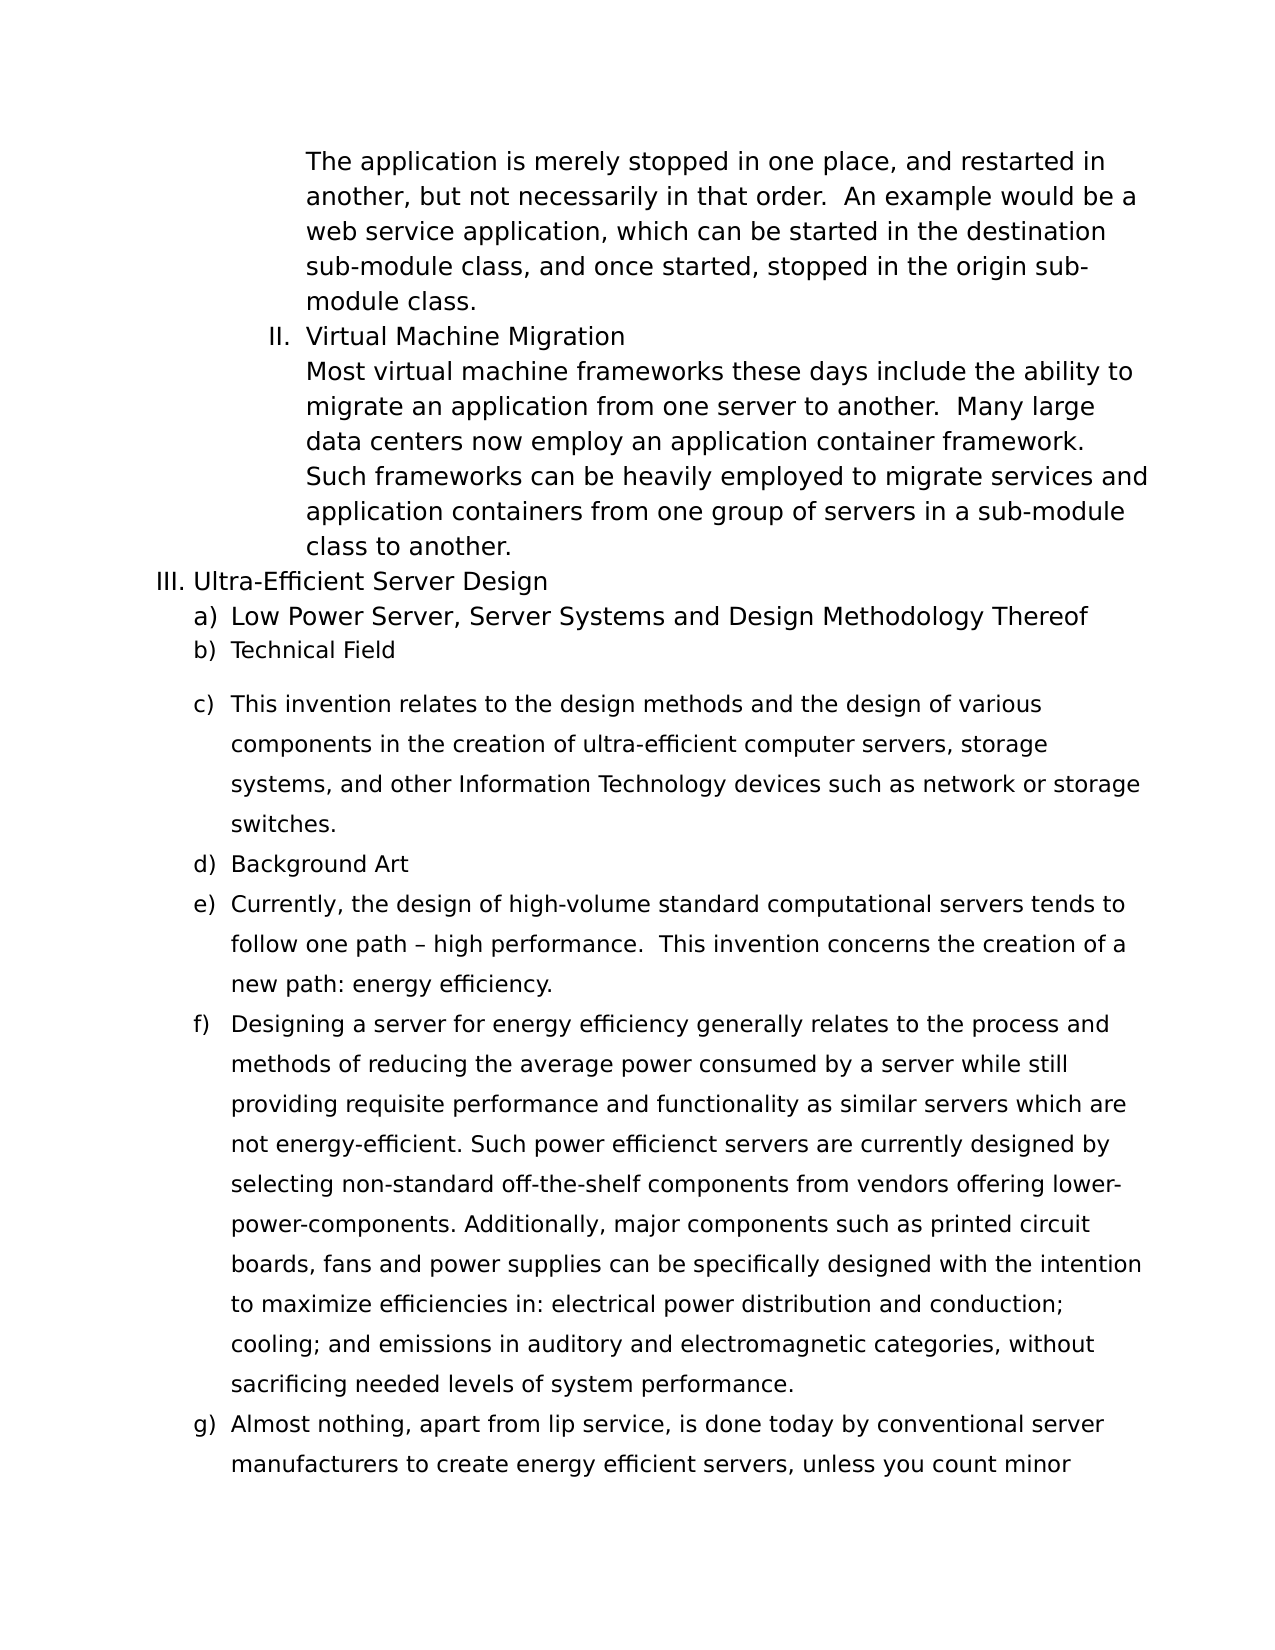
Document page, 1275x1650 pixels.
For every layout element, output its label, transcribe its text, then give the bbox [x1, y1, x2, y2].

list Virtual Machine Migration Most virtual machine frameworks these days include the ability to migrate an application from one server to another. Many large data centers now employ an application container framework. Such frameworks can be heavily employed to migrate services and application containers from one group of servers in a sub-module class to another. [268, 323, 1157, 562]
list Background Art [193, 851, 1157, 878]
list Low Power Server, Server Systems and Design Methodology Thereof [193, 603, 1157, 632]
list This invention relates to the design methods and the design of various components in the creation of ultra-efficient computer servers, storage systems, and other Information Technology devices such as network or storage switches. [193, 691, 1157, 838]
list Start/Stop The application is merely stopped in one place, and restarted in another, but not necessarily in that order. An example would be a web service application, which can be started in the destination sub-module class, and once started, stopped in the origin sub-module class. [268, 148, 1157, 317]
list Designing a server for energy efficiency generally relates to the process and methods of reducing the average power consumed by a server while still providing requisite performance and functionality as similar servers which are not energy-efficient. Such power efficienct servers are currently designed by selecting non-standard off-the-shelf components from vendors offering lower-power-components. Additionally, major components such as printed circuit boards, fans and power supplies can be specifically designed with the intention to maximize efficiencies in: electrical power distribution and conduction; cooling; and emissions in auditory and electromagnetic categories, without sacrificing needed levels of system performance. [193, 1011, 1157, 1398]
list Almost nothing, apart from lip service, is done today by conventional server manufacturers to create energy efficient servers, unless you count minor [193, 1411, 1157, 1478]
list Technical Field [193, 638, 1157, 664]
list Ultra-Efficient Server Design [156, 568, 1157, 597]
list Currently, the design of high-volume standard computational servers tends to follow one path – high performance. This invention concerns the creation of a new path: energy efficiency. [193, 891, 1157, 998]
